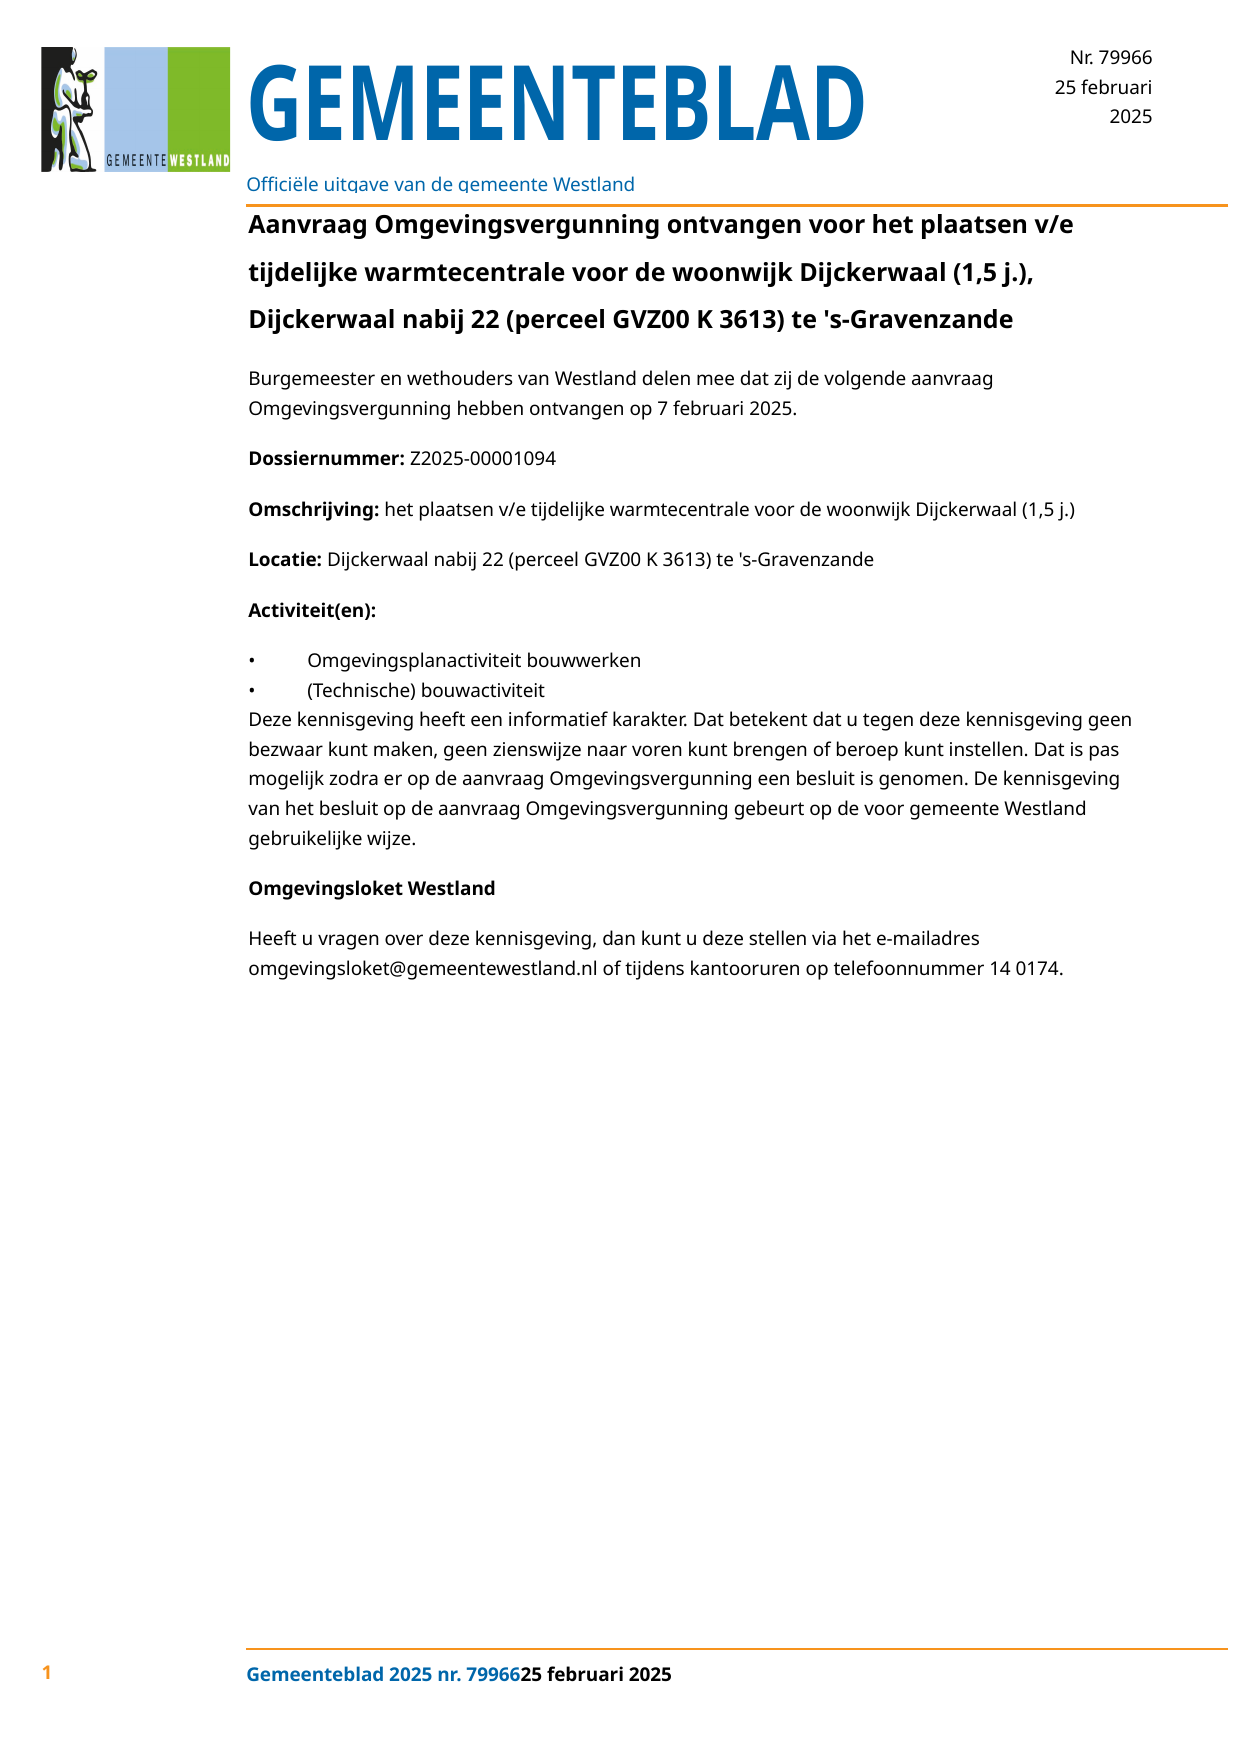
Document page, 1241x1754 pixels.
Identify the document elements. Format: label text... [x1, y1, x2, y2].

picture [41, 47, 231, 172]
text Heeft u vragen over deze kennisgeving, dan kunt u deze stellen via het e-mailadres omgevingsloket@gemeentewestland.nl of tijdens kantooruren op telefoonnummer 14 0174. [248, 926, 1152, 981]
text Omschrijving: het plaatsen v/e tijdelijke warmtecentrale voor de woonwijk Dijckerwaal (1,5 j.) [248, 496, 1152, 522]
text Omgevingsloket Westland [248, 875, 1152, 901]
list Omgevingsplanactiviteit bouwwerken [248, 647, 1152, 673]
text Aanvraag Omgevingsvergunning ontvangen voor het plaatsen v/e tijdelijke warmtecentrale voor de woonwijk Dijckerwaal (1,5 j.), Dijckerwaal nabij 22 (perceel GVZ00 K 3613) te 's-Gravenzande [248, 207, 1152, 336]
list (Technische) bouwactiviteit [248, 677, 1152, 702]
text Burgemeester en wethouders van Westland delen mee dat zij de volgende aanvraag Omgevingsvergunning hebben ontvangen op 7 februari 2025. [248, 366, 1152, 421]
text Deze kennisgeving heeft een informatief karakter. Dat betekent dat u tegen deze kennisgeving geen bezwaar kunt maken, geen zienswijze naar voren kunt brengen of beroep kunt instellen. Dat is pas mogelijk zodra er op de aanvraag Omgevingsvergunning een besluit is genomen. De kennisgeving van het besluit op de aanvraag Omgevingsvergunning gebeurt op de voor gemeente Westland gebruikelijke wijze. [248, 706, 1152, 850]
text Dossiernummer: Z2025-00001094 [248, 446, 1152, 471]
text Activiteit(en): [248, 597, 1152, 622]
text Locatie: Dijckerwaal nabij 22 (perceel GVZ00 K 3613) te 's-Gravenzande [248, 546, 1152, 572]
